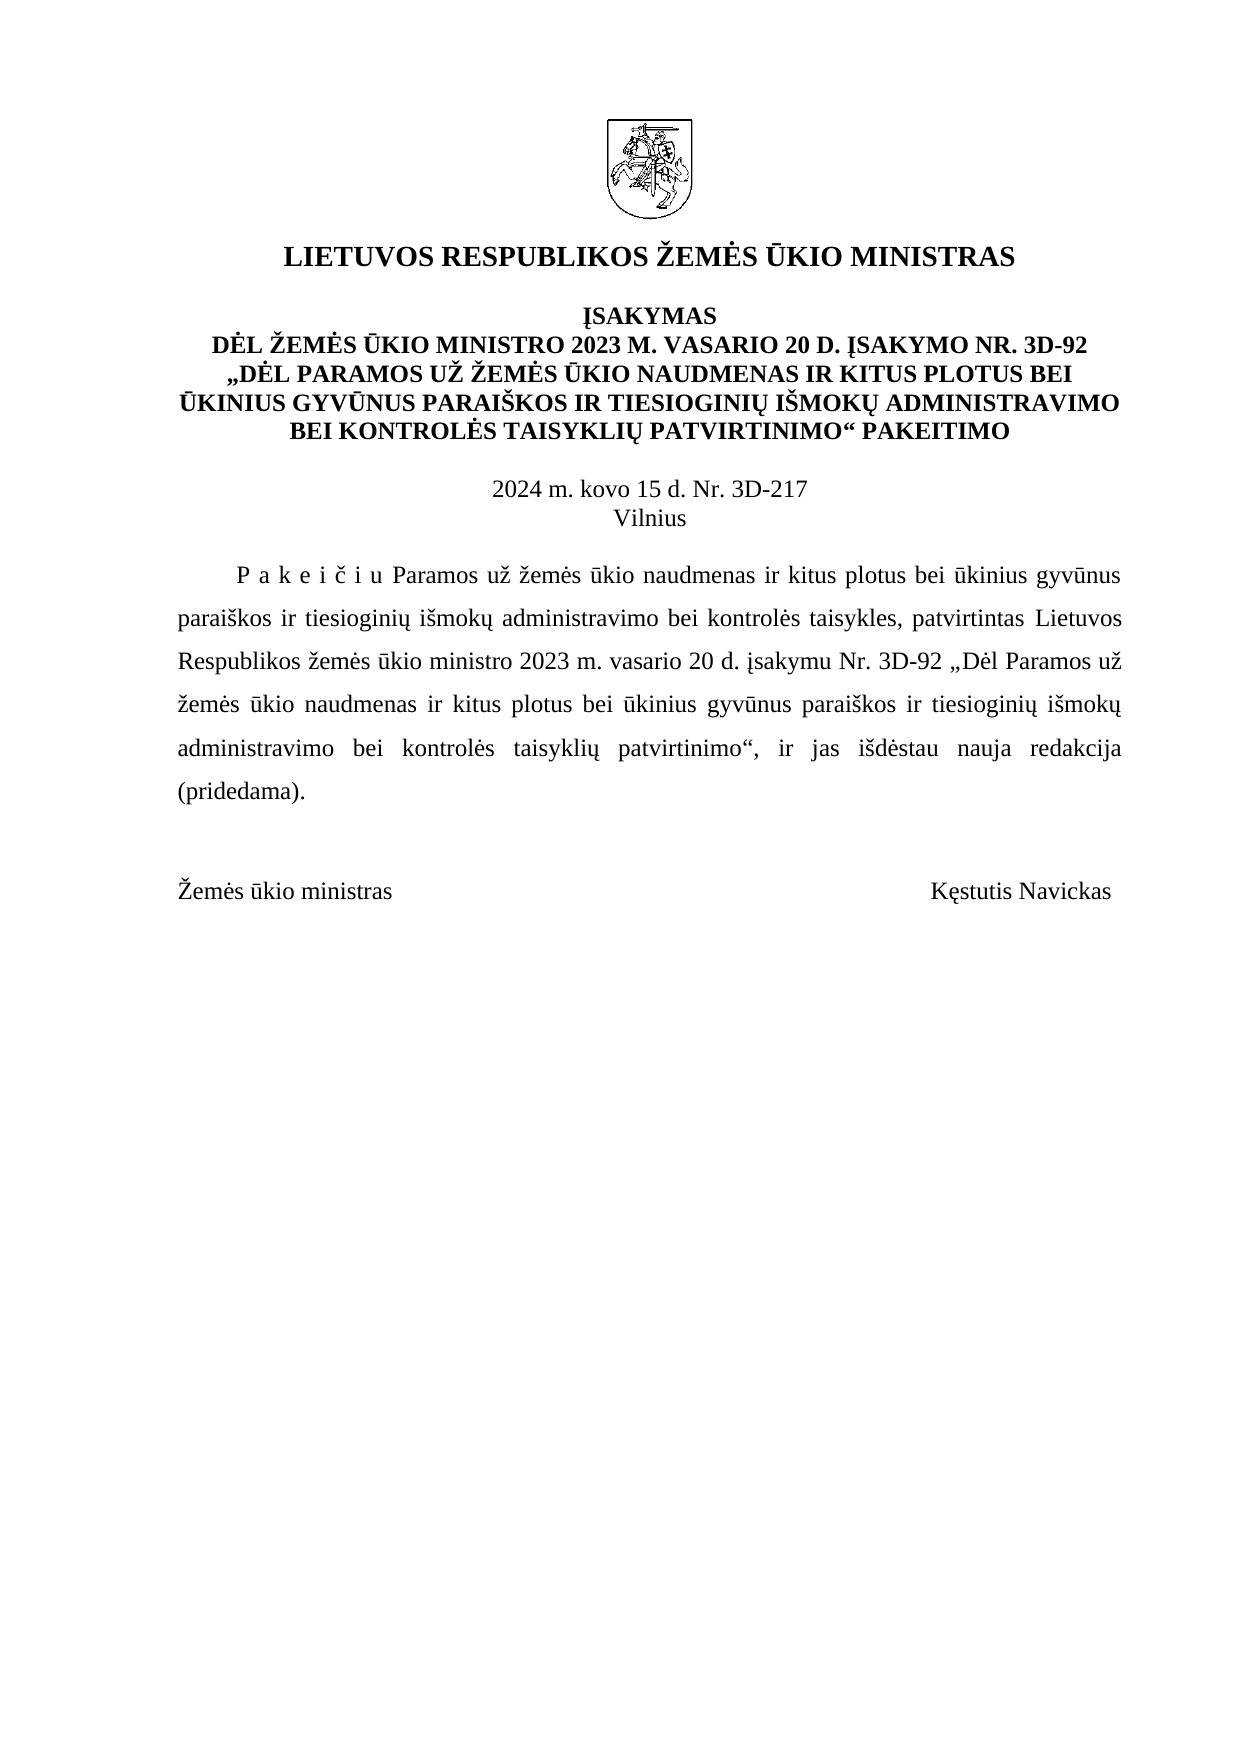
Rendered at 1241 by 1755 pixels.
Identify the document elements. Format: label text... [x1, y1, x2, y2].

text ĮSAKYMAS [177, 301, 1122, 330]
text P a k e i č i u Paramos už žemės ūkio naudmenas ir kitus plotus bei ūkinius gyvūnus paraiškos ir tiesioginių išmokų administravimo bei kontrolės taisykles, patvirtintas Lietuvos Respublikos žemės ūkio ministro 2023 m. vasario 20 d. įsakymu Nr. 3D-92 „Dėl Paramos už žemės ūkio naudmenas ir kitus plotus bei ūkinius gyvūnus paraiškos ir tiesioginių išmokų administravimo bei kontrolės taisyklių patvirtinimo“, ir jas išdėstau nauja redakcija (pridedama). [177, 560, 1122, 804]
text Žemės ūkio ministras Kęstutis Navickas [177, 876, 1122, 905]
text Vilnius [177, 503, 1122, 531]
text DĖL ŽEMĖS ŪKIO MINISTRO 2023 M. VASARIO 20 D. ĮSAKYMO NR. 3D-92 „DĖL PARAMOS UŽ ŽEMĖS ŪKIO NAUDMENAS IR KITUS PLOTUS BEI ŪKINIUS GYVŪNUS PARAIŠKOS IR TIESIOGINIŲ IŠMOKŲ ADMINISTRAVIMO BEI KONTROLĖS TAISYKLIŲ PATVIRTINIMO“ PAKEITIMO [177, 330, 1122, 445]
text LIETUVOS RESPUBLIKOS ŽEMĖS ŪKIO MINISTRAS [177, 239, 1122, 273]
text 2024 m. kovo 15 d. Nr. 3D-217 [177, 474, 1122, 503]
